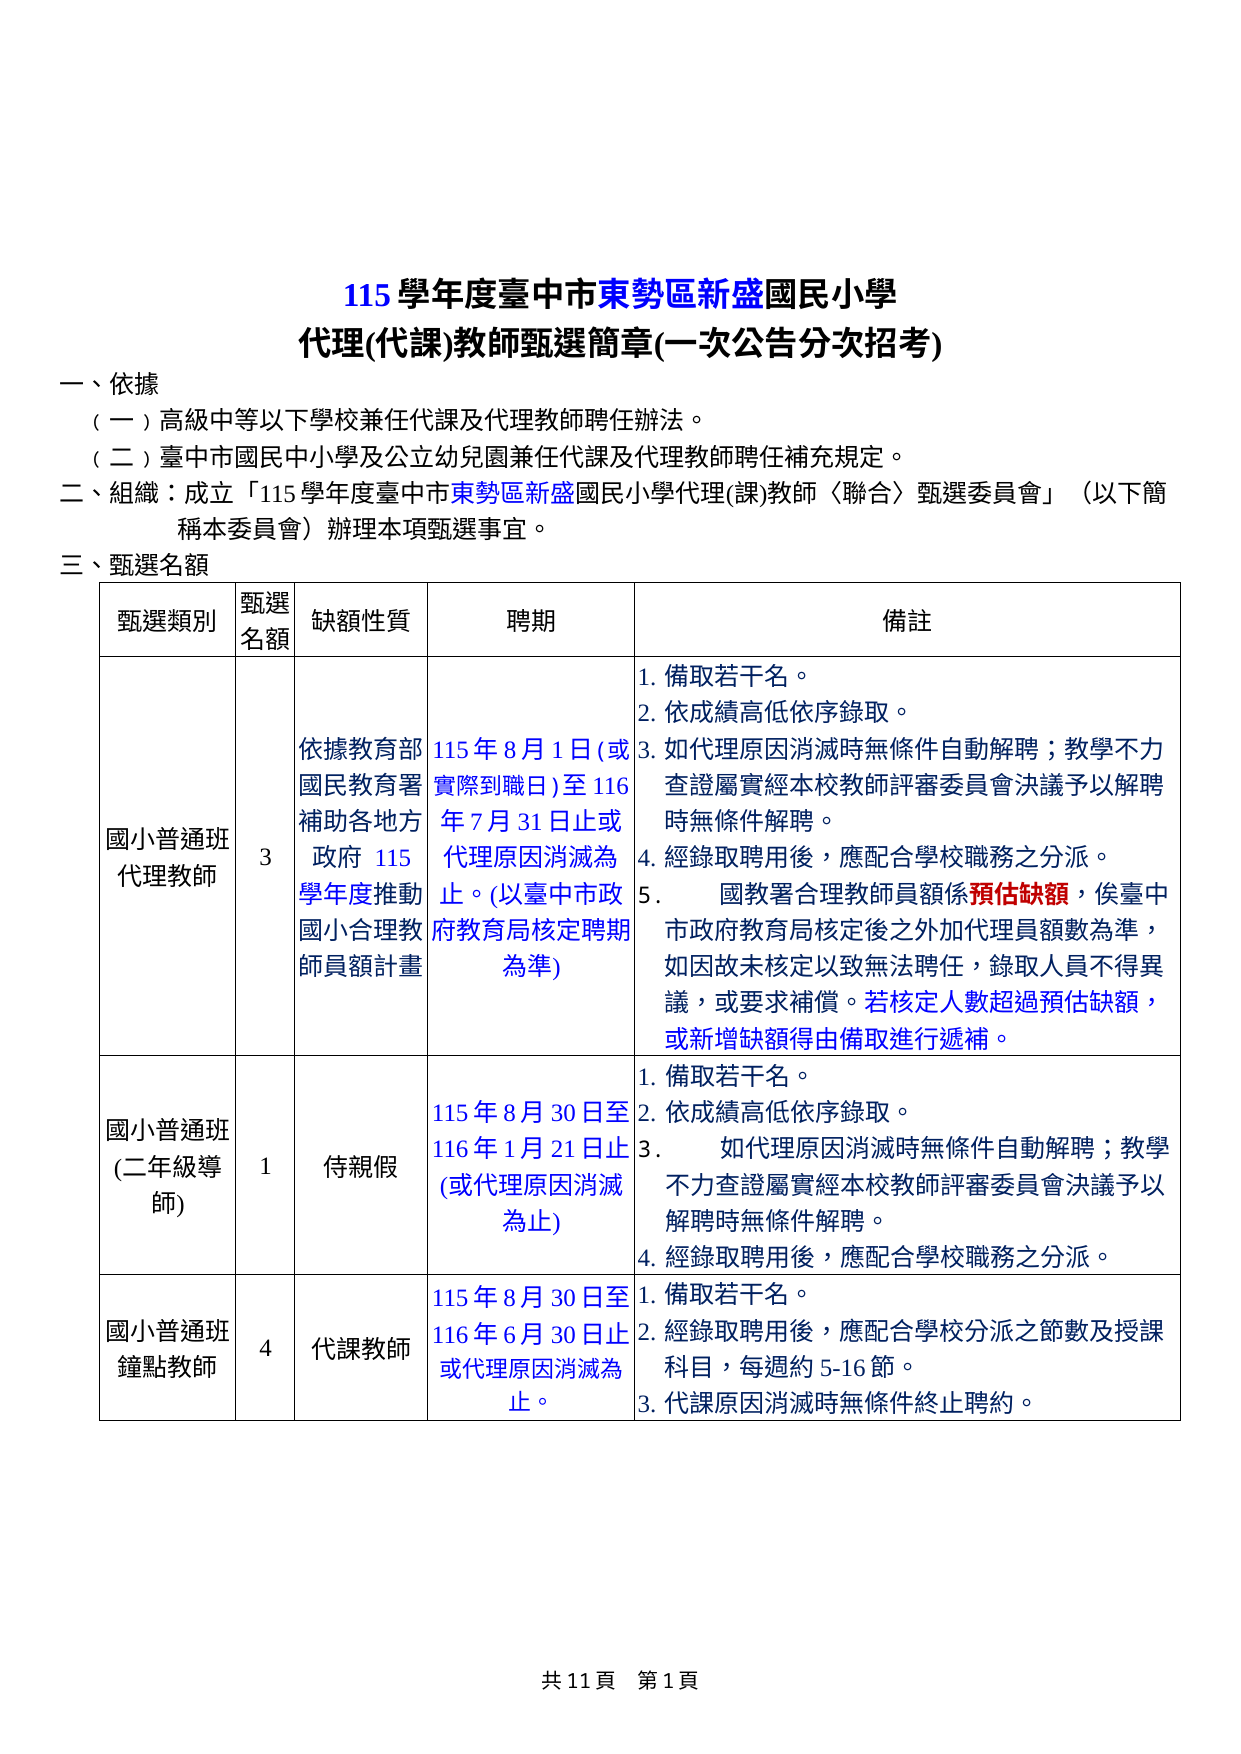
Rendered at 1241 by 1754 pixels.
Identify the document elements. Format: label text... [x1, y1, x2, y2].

table_header 甄選名額 [236, 583, 294, 656]
table_cell 備取若干名。 經錄取聘用後，應配合學校分派之節數及授課科目，每週約5-16節。 代課原因消滅時無條件終止聘約。 [635, 1275, 1180, 1420]
table_header 備註 [635, 583, 1180, 656]
table_cell 依據教育部國民教育署補助各地方政府 115學年度推動國小合理教師員額計畫 [295, 657, 427, 1055]
table_cell 備取若干名。 依成績高低依序錄取。 如代理原因消滅時無條件自動解聘；教學不力查證屬實經本校教師評審委員會決議予以解聘時無條件解聘。 經錄取聘用後，應配合學校職務之分派。 國教署合理教師員額係預估缺額，俟臺中市政府教育局核定後之外加代理員額數為準，如因故未核定以致無法聘任，錄取人員不得異議，或要求補償。若核定人數超過預估缺額，或新增缺額得由備取進行遞補。 [635, 657, 1180, 1055]
text 三、甄選名額 [59, 546, 1181, 582]
table_cell 侍親假 [295, 1056, 427, 1274]
table_cell 備取若干名。 依成績高低依序錄取。 如代理原因消滅時無條件自動解聘；教學不力查證屬實經本校教師評審委員會決議予以解聘時無條件解聘。 經錄取聘用後，應配合學校職務之分派。 [635, 1056, 1180, 1274]
text 二、組織：成立「115學年度臺中市東勢區新盛國民小學代理(課)教師〈聯合〉甄選委員會」（以下簡稱本委員會）辦理本項甄選事宜。 [59, 473, 1181, 546]
table_cell 代課教師 [295, 1275, 427, 1420]
table_cell 1 [236, 1056, 294, 1274]
text 一、依據 [59, 364, 1181, 401]
text 代理(代課)教師甄選簡章(一次公告分次招考) [59, 316, 1181, 364]
table_cell 115年8月30日至116年1月21日止(或代理原因消滅為止) [428, 1056, 634, 1274]
table_header 甄選類別 [100, 583, 235, 656]
table_cell 4 [236, 1275, 294, 1420]
text ﹙二﹚臺中市國民中小學及公立幼兒園兼任代課及代理教師聘任補充規定。 [84, 437, 1181, 473]
table_cell 115年8月30日至116年6月30日止或代理原因消滅為止。 [428, 1275, 634, 1420]
table_cell 國小普通班代理教師 [100, 657, 235, 1055]
table_header 聘期 [428, 583, 634, 656]
table_cell 3 [236, 657, 294, 1055]
table_cell 國小普通班鐘點教師 [100, 1275, 235, 1420]
text 115學年度臺中市東勢區新盛國民小學 [59, 268, 1181, 316]
table_cell 國小普通班 (二年級導師) [100, 1056, 235, 1274]
table_cell 115年8月1日(或實際到職日)至116 年7月31日止或代理原因消滅為止。(以臺中市政府教育局核定聘期為準) [428, 657, 634, 1055]
text ﹙一﹚高級中等以下學校兼任代課及代理教師聘任辦法。 [84, 401, 1181, 437]
table_header 缺額性質 [295, 583, 427, 656]
